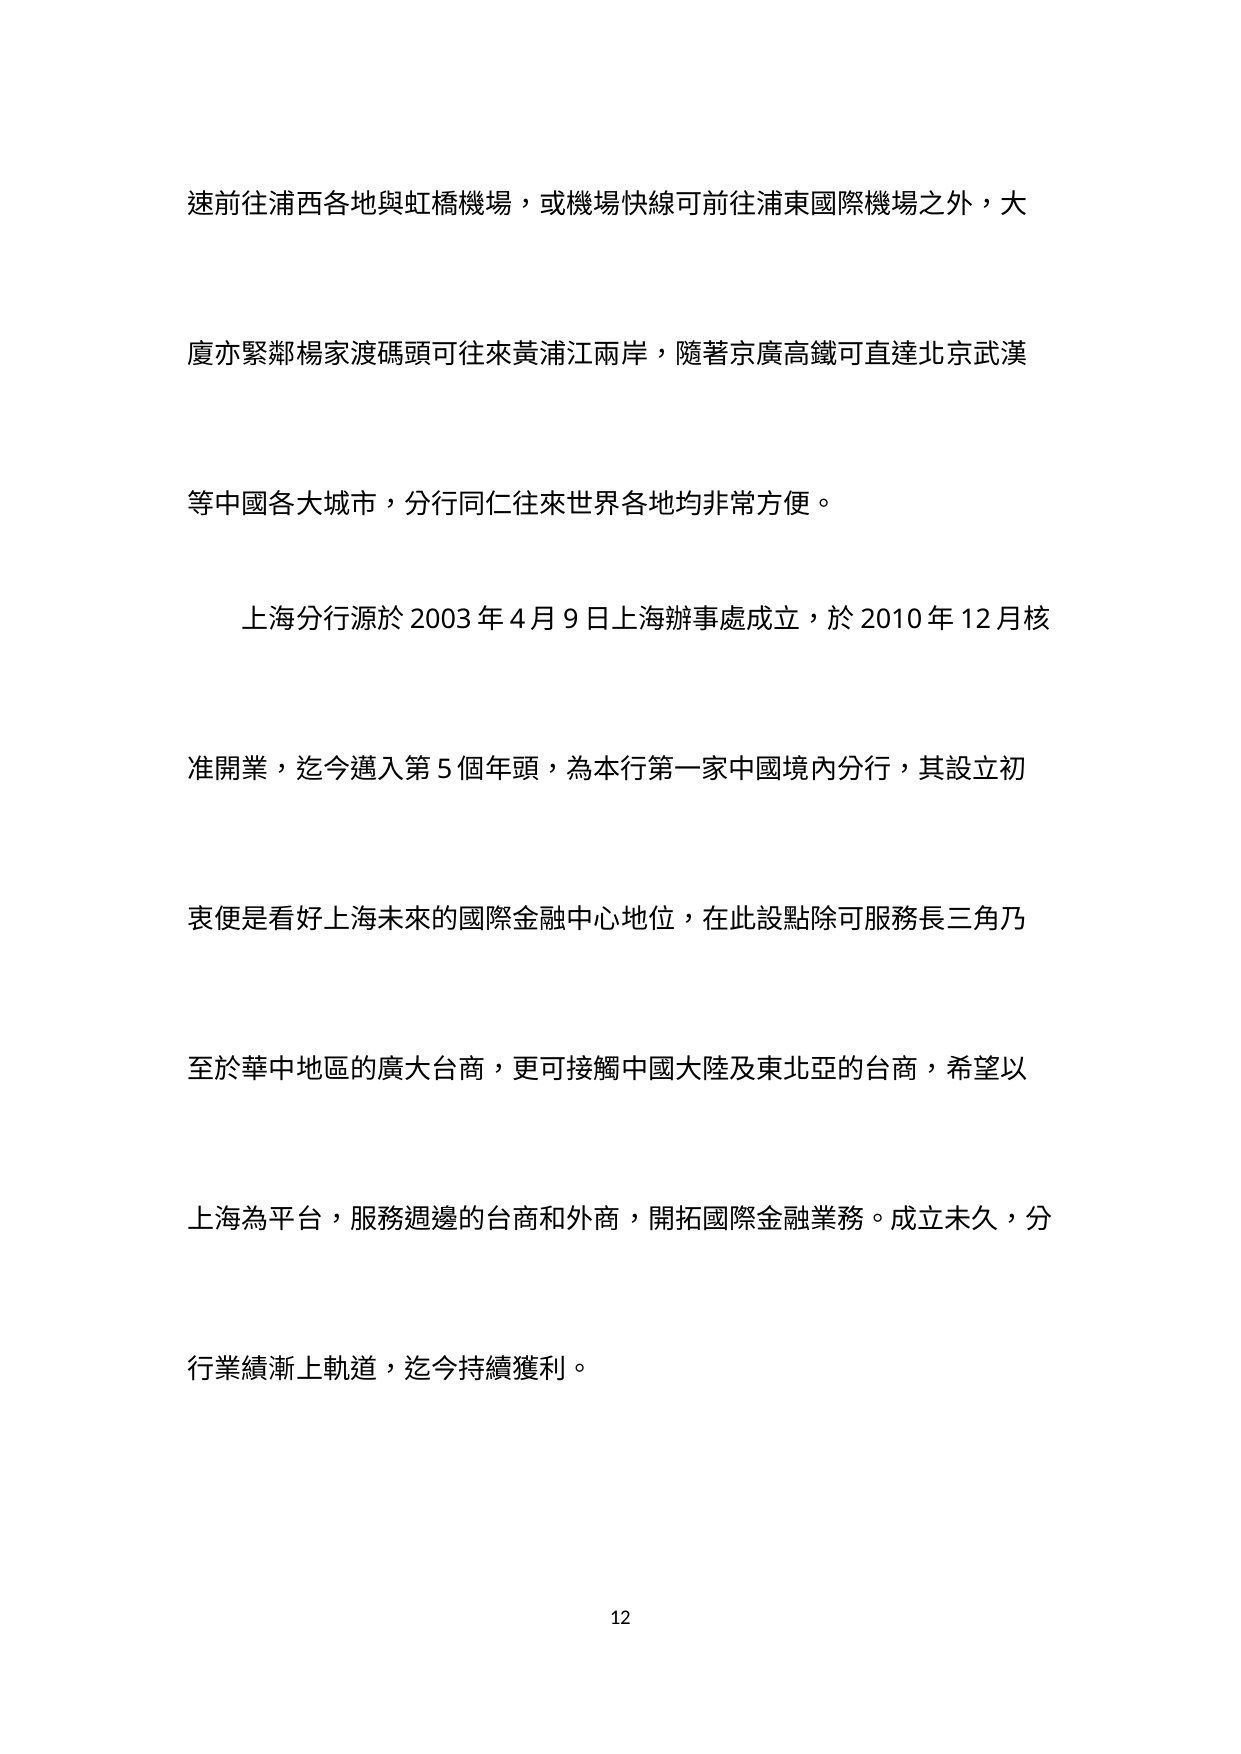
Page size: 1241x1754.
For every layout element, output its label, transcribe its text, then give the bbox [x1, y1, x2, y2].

text 上海分行源於2003年4月9日上海辦事處成立，於2010年12月核准開業，迄今邁入第5個年頭，為本行第一家中國境內分行，其設立初衷便是看好上海未來的國際金融中心地位，在此設點除可服務長三角乃至於華中地區的廣大台商，更可接觸中國大陸及東北亞的台商，希望以上海為平台，服務週邊的台商和外商，開拓國際金融業務。成立未久，分行業績漸上軌道，迄今持續獲利。 [187, 579, 1053, 1404]
text 速前往浦西各地與虹橋機場，或機場快線可前往浦東國際機場之外，大廈亦緊鄰楊家渡碼頭可往來黃浦江兩岸，隨著京廣高鐵可直達北京武漢等中國各大城市，分行同仁往來世界各地均非常方便。 [187, 164, 1053, 539]
